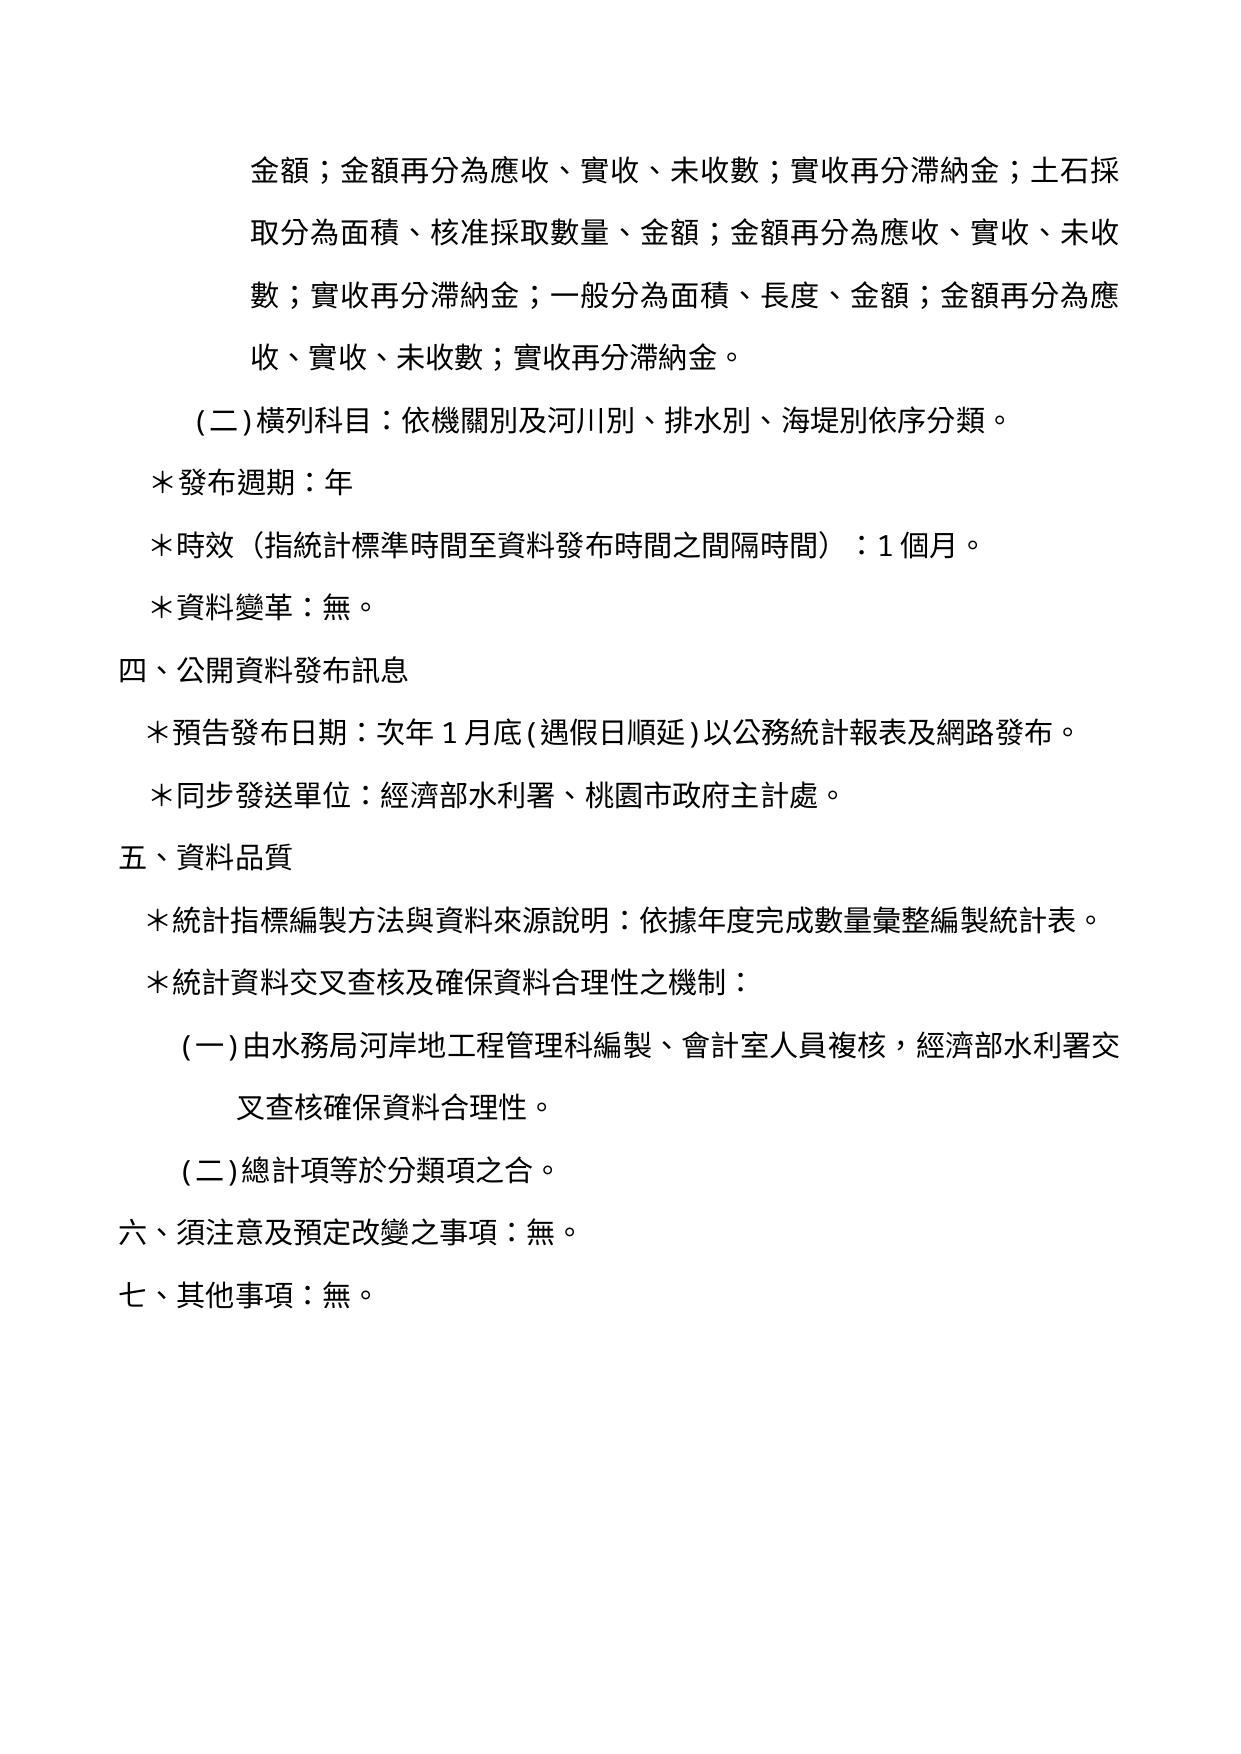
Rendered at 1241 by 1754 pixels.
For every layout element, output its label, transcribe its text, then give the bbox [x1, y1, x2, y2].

text (一) 縱行科目：分為總計、種植、養殖、土石採取及一般等項。總計分為面積、金額；金額再分為應收、實收、未收數；實收再分滯納金；種植分為水田、旱田部分；水田部分分為面積、金額；金額再分為應收、實收、未收數；實收再分滯納金；旱田部分分為面積、金額；金額再分為應收、實收、未收數；實收再分滯納金；養殖分為面積、金額；金額再分為應收、實收、未收數；實收再分滯納金；土石採取分為面積、核准採取數量、金額；金額再分為應收、實收、未收數；實收再分滯納金；一般分為面積、長度、金額；金額再分為應收、實收、未收數；實收再分滯納金。 [177, 127, 1122, 377]
text (二)橫列科目：依機關別及河川別、排水別、海堤別依序分類。 [192, 377, 1122, 439]
text ＊時效（指統計標準時間至資料發布時間之間隔時間）：1個月。 [118, 502, 1122, 564]
text (二)總計項等於分類項之合。 [177, 1127, 1122, 1189]
text ＊預告發布日期：次年1月底(遇假日順延)以公務統計報表及網路發布。 [143, 689, 1122, 752]
text ＊統計資料交叉查核及確保資料合理性之機制： [143, 939, 1122, 1002]
text (一)由水務局河岸地工程管理科編製、會計室人員複核，經濟部水利署交叉查核確保資料合理性。 [177, 1002, 1122, 1127]
text ＊資料變革：無。 [118, 564, 1122, 627]
text 七、其他事項：無。 [118, 1252, 1122, 1314]
text ＊同步發送單位：經濟部水利署、桃園市政府主計處。 [118, 752, 1122, 814]
list 發布週期：年 [149, 439, 1122, 502]
text 六、須注意及預定改變之事項：無。 [118, 1189, 1122, 1252]
text 四、公開資料發布訊息 [118, 627, 1122, 689]
text 五、資料品質 [118, 814, 1122, 877]
text ＊統計指標編製方法與資料來源說明：依據年度完成數量彙整編製統計表。 [143, 877, 1122, 939]
